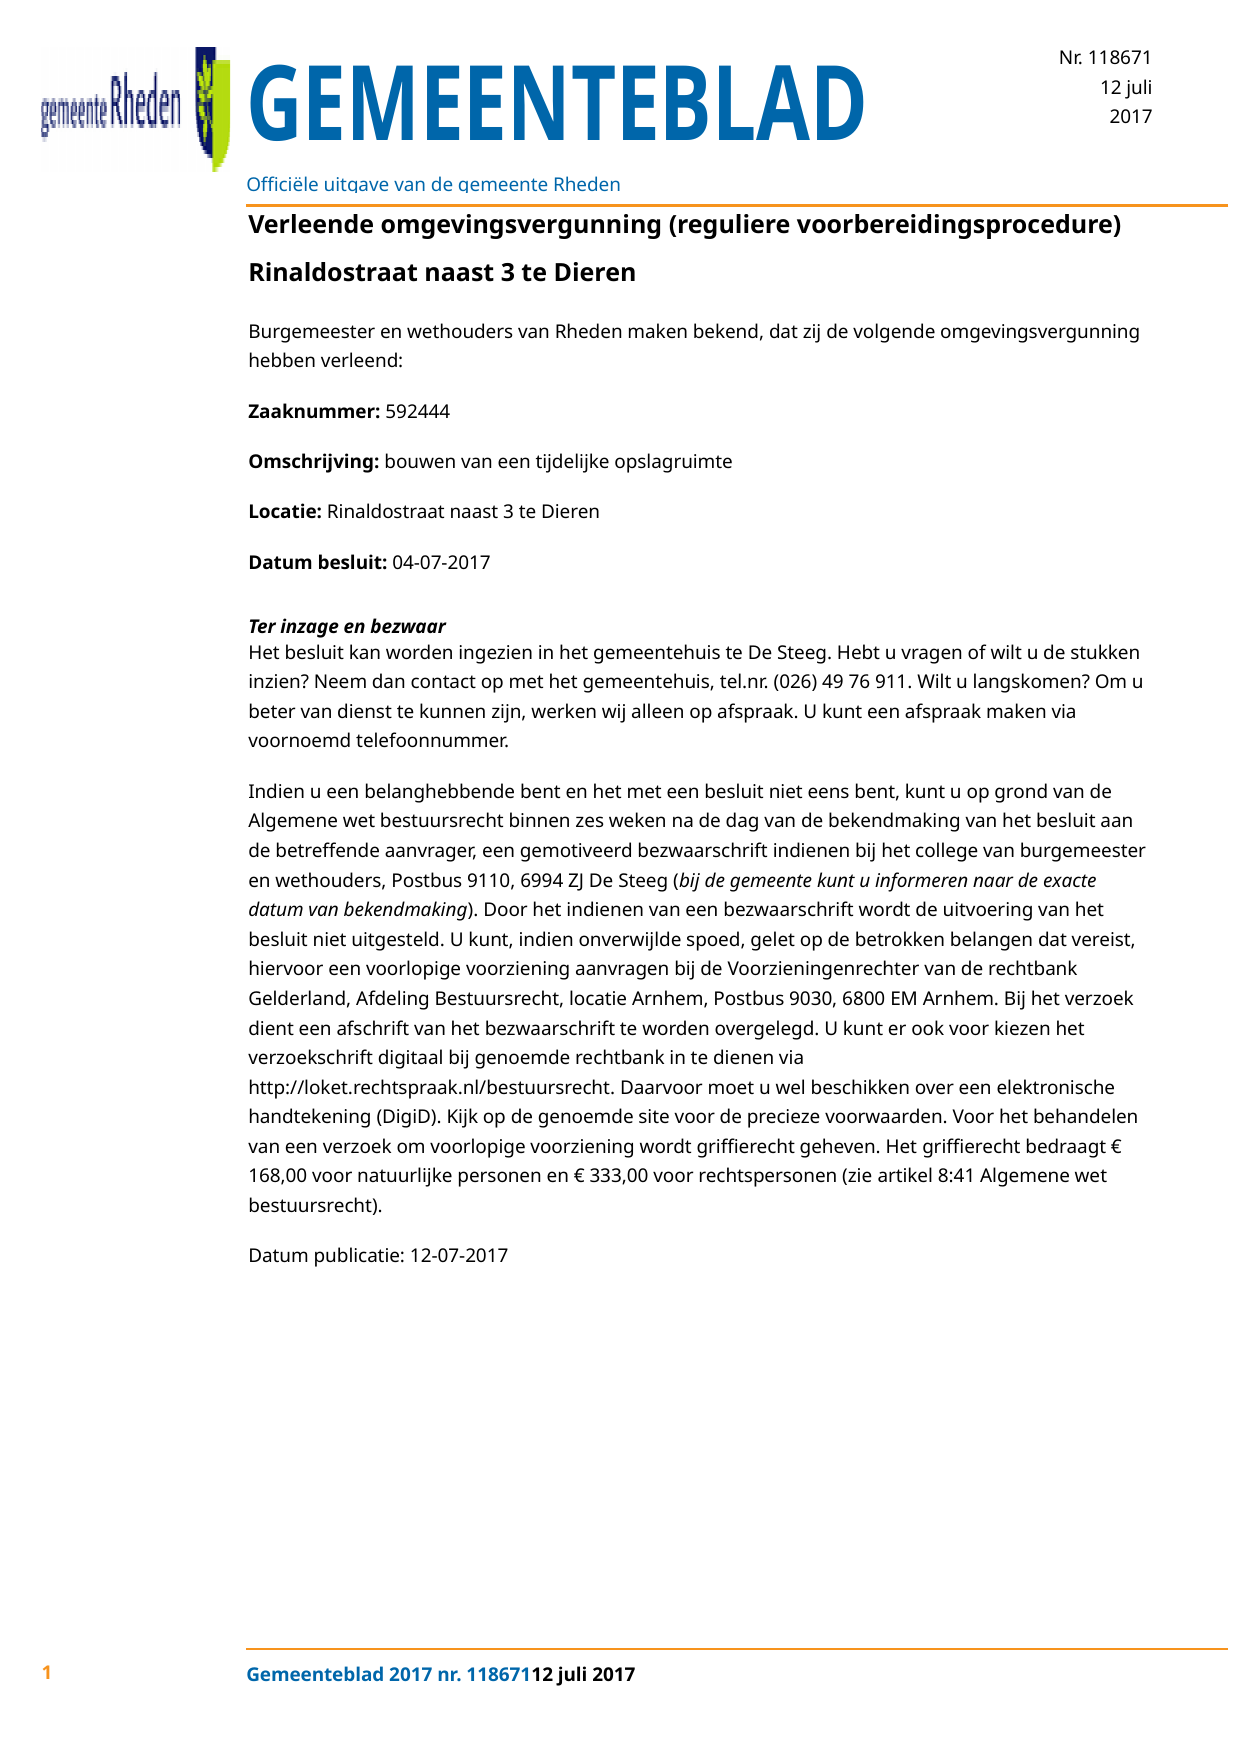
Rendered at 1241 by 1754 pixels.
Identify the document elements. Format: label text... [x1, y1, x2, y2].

picture [41, 47, 231, 172]
text Locatie: Rinaldostraat naast 3 te Dieren [248, 499, 1152, 524]
text Ter inzage en bezwaar [248, 613, 1152, 639]
text Datum besluit: 04-07-2017 [248, 549, 1152, 575]
text Zaaknummer: 592444 [248, 398, 1152, 424]
text Datum publicatie: 12-07-2017 [248, 1243, 1152, 1268]
text Burgemeester en wethouders van Rheden maken bekend, dat zij de volgende omgevingsvergunning hebben verleend: [248, 318, 1152, 373]
text Omschrijving: bouwen van een tijdelijke opslagruimte [248, 448, 1152, 474]
text Het besluit kan worden ingezien in het gemeentehuis te De Steeg. Hebt u vragen of wilt u de stukken inzien? Neem dan contact op met het gemeentehuis, tel.nr. (026) 49 76 911. Wilt u langskomen? Om u beter van dienst te kunnen zijn, werken wij alleen op afspraak. U kunt een afspraak maken via voornoemd telefoonnummer. [248, 639, 1152, 753]
text Indien u een belanghebbende bent en het met een besluit niet eens bent, kunt u op grond van de Algemene wet bestuursrecht binnen zes weken na de dag van de bekendmaking van het besluit aan de betreffende aanvrager, een gemotiveerd bezwaarschrift indienen bij het college van burgemeester en wethouders, Postbus 9110, 6994 ZJ De Steeg (bij de gemeente kunt u informeren naar de exacte datum van bekendmaking). Door het indienen van een bezwaarschrift wordt de uitvoering van het besluit niet uitgesteld. U kunt, indien onverwijlde spoed, gelet op de betrokken belangen dat vereist, hiervoor een voorlopige voorziening aanvragen bij de Voorzieningenrechter van de rechtbank Gelderland, Afdeling Bestuursrecht, locatie Arnhem, Postbus 9030, 6800 EM Arnhem. Bij het verzoek dient een afschrift van het bezwaarschrift te worden overgelegd. U kunt er ook voor kiezen het verzoekschrift digitaal bij genoemde rechtbank in te dienen via http://loket.rechtspraak.nl/bestuursrecht. Daarvoor moet u wel beschikken over een elektronische handtekening (DigiD). Kijk op de genoemde site voor de precieze voorwaarden. Voor het behandelen van een verzoek om voorlopige voorziening wordt griffierecht geheven. Het griffierecht bedraagt € 168,00 voor natuurlijke personen en € 333,00 voor rechtspersonen (zie artikel 8:41 Algemene wet bestuursrecht). [248, 778, 1152, 1218]
text Verleende omgevingsvergunning (reguliere voorbereidingsprocedure) Rinaldostraat naast 3 te Dieren [248, 207, 1152, 288]
